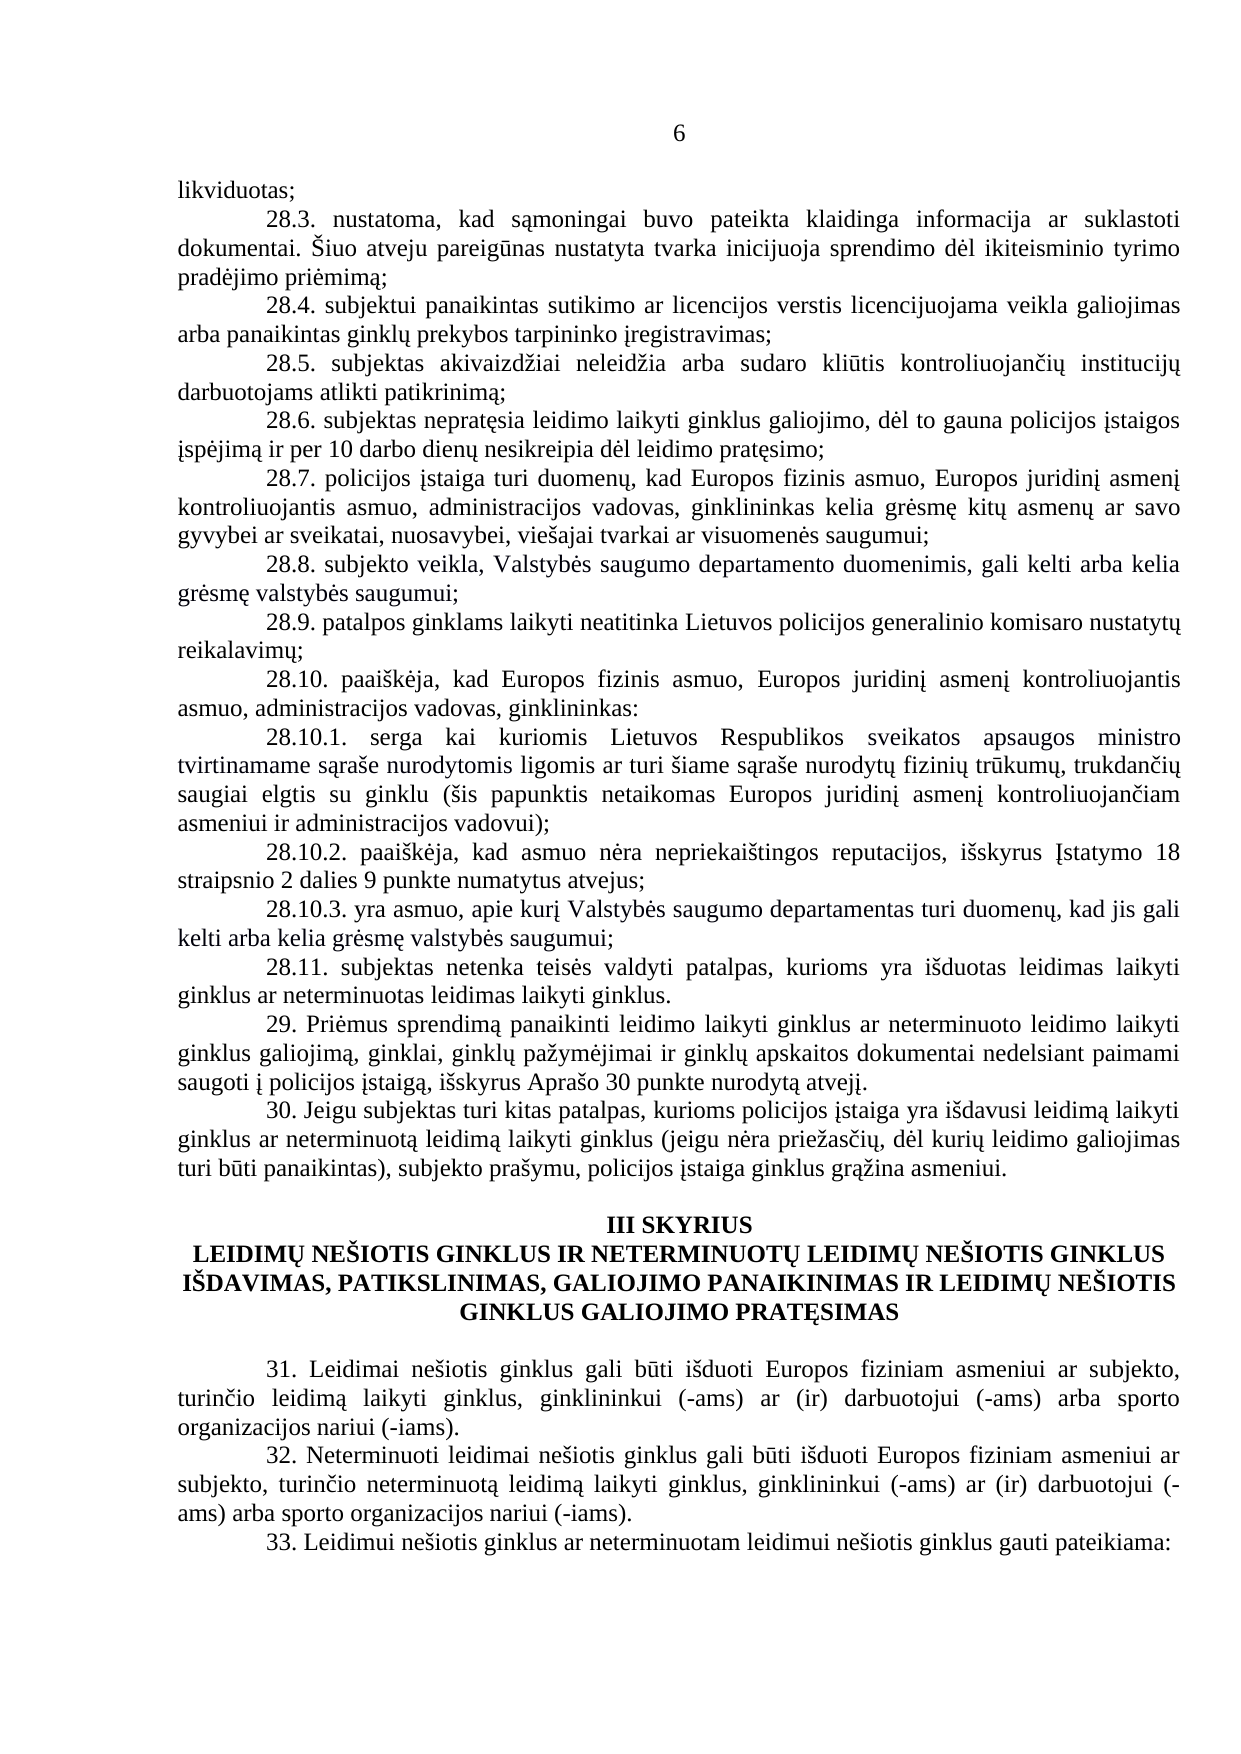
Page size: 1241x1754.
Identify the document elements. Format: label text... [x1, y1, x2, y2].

text 28.8. subjekto veikla, Valstybės saugumo departamento duomenimis, gali kelti arba kelia grėsmę valstybės saugumui; [177, 549, 1181, 607]
text 30. Jeigu subjektas turi kitas patalpas, kurioms policijos įstaiga yra išdavusi leidimą laikyti ginklus ar neterminuotą leidimą laikyti ginklus (jeigu nėra priežasčių, dėl kurių leidimo galiojimas turi būti panaikintas), subjekto prašymu, policijos įstaiga ginklus grąžina asmeniui. [177, 1096, 1181, 1182]
text 28.10.3. yra asmuo, apie kurį Valstybės saugumo departamentas turi duomenų, kad jis gali kelti arba kelia grėsmę valstybės saugumui; [177, 894, 1181, 952]
text 28.7. policijos įstaiga turi duomenų, kad Europos fizinis asmuo, Europos juridinį asmenį kontroliuojantis asmuo, administracijos vadovas, ginklininkas kelia grėsmę kitų asmenų ar savo gyvybei ar sveikatai, nuosavybei, viešajai tvarkai ar visuomenės saugumui; [177, 463, 1181, 549]
text 28.4. subjektui panaikintas sutikimo ar licencijos verstis licencijuojama veikla galiojimas arba panaikintas ginklų prekybos tarpininko įregistravimas; [177, 291, 1181, 348]
text likviduotas; [177, 176, 1181, 204]
text LEIDIMŲ NEŠIOTIS GINKLUS ir neterminuotų leidimų nešiotis ginklus IŠDAVIMAS, patikslinimas, galiojimo panaikinimas ir LEIDIMŲ NEŠIOTIS GINKLUS galiojimo pratęsimas [177, 1239, 1181, 1326]
text 32. Neterminuoti leidimai nešiotis ginklus gali būti išduoti Europos fiziniam asmeniui ar subjekto, turinčio neterminuotą leidimą laikyti ginklus, ginklininkui (-ams) ar (ir) darbuotojui (-ams) arba sporto organizacijos nariui (-iams). [177, 1441, 1181, 1527]
text 33. Leidimui nešiotis ginklus ar neterminuotam leidimui nešiotis ginklus gauti pateikiama: [177, 1527, 1181, 1556]
text 28.6. subjektas nepratęsia leidimo laikyti ginklus galiojimo, dėl to gauna policijos įstaigos įspėjimą ir per 10 darbo dienų nesikreipia dėl leidimo pratęsimo; [177, 406, 1181, 463]
text 28.5. subjektas akivaizdžiai neleidžia arba sudaro kliūtis kontroliuojančių institucijų darbuotojams atlikti patikrinimą; [177, 348, 1181, 406]
text 28.10. paaiškėja, kad Europos fizinis asmuo, Europos juridinį asmenį kontroliuojantis asmuo, administracijos vadovas, ginklininkas: [177, 664, 1181, 722]
text 29. Priėmus sprendimą panaikinti leidimo laikyti ginklus ar neterminuoto leidimo laikyti ginklus galiojimą, ginklai, ginklų pažymėjimai ir ginklų apskaitos dokumentai nedelsiant paimami saugoti į policijos įstaigą, išskyrus Aprašo 30 punkte nurodytą atvejį. [177, 1009, 1181, 1096]
text 28.10.1. serga kai kuriomis Lietuvos Respublikos sveikatos apsaugos ministro tvirtinamame sąraše nurodytomis ligomis ar turi šiame sąraše nurodytų fizinių trūkumų, trukdančių saugiai elgtis su ginklu (šis papunktis netaikomas Europos juridinį asmenį kontroliuojančiam asmeniui ir administracijos vadovui); [177, 722, 1181, 837]
text 31. Leidimai nešiotis ginklus gali būti išduoti Europos fiziniam asmeniui ar subjekto, turinčio leidimą laikyti ginklus, ginklininkui (-ams) ar (ir) darbuotojui (-ams) arba sporto organizacijos nariui (-iams). [177, 1354, 1181, 1441]
text 28.11. subjektas netenka teisės valdyti patalpas, kurioms yra išduotas leidimas laikyti ginklus ar neterminuotas leidimas laikyti ginklus. [177, 952, 1181, 1009]
text 28.9. patalpos ginklams laikyti neatitinka Lietuvos policijos generalinio komisaro nustatytų reikalavimų; [177, 607, 1181, 664]
text 28.3. nustatoma, kad sąmoningai buvo pateikta klaidinga informacija ar suklastoti dokumentai. Šiuo atveju pareigūnas nustatyta tvarka inicijuoja sprendimo dėl ikiteisminio tyrimo pradėjimo priėmimą; [177, 204, 1181, 291]
text III SKYRIUS [177, 1211, 1181, 1239]
text 28.10.2. paaiškėja, kad asmuo nėra nepriekaištingos reputacijos, išskyrus Įstatymo 18 straipsnio 2 dalies 9 punkte numatytus atvejus; [177, 837, 1181, 894]
